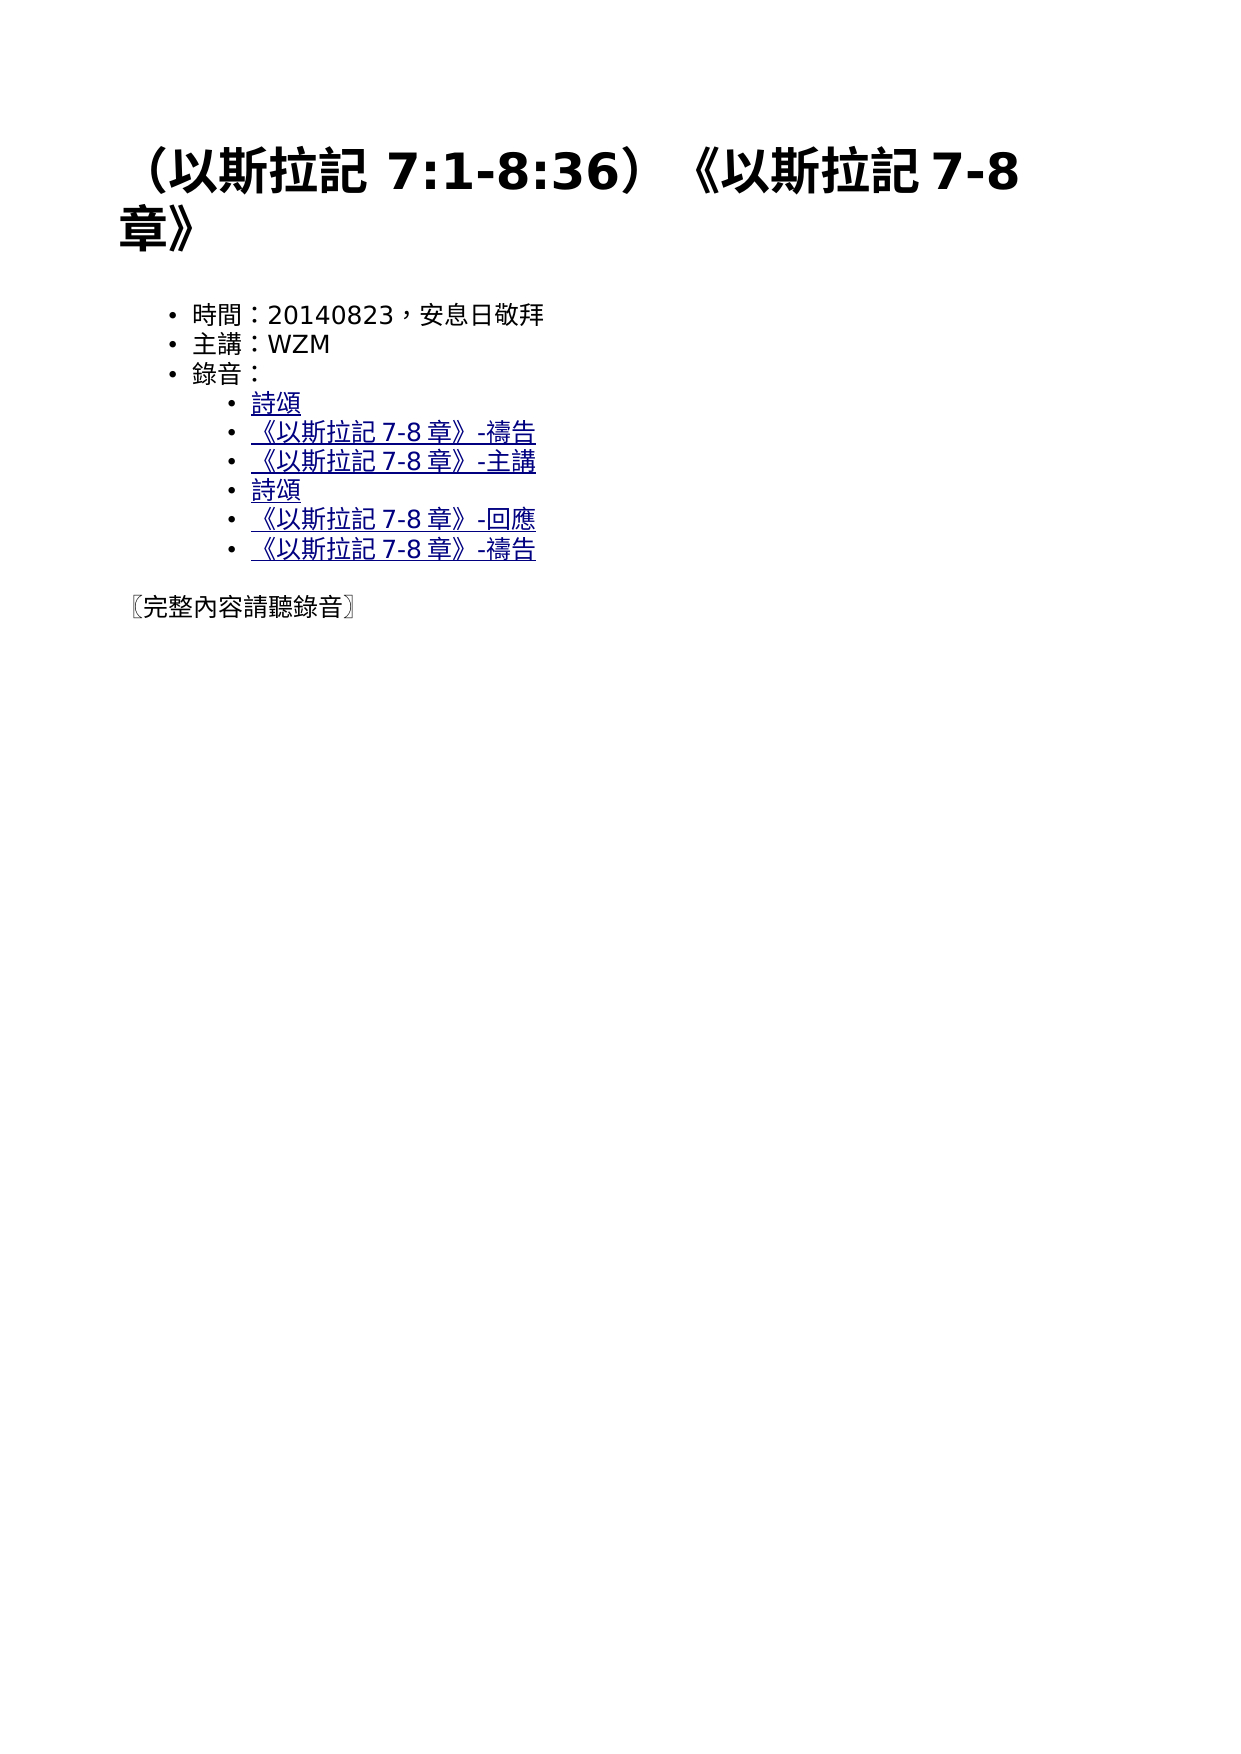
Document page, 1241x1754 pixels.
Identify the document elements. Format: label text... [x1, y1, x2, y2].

list 詩頌 [236, 389, 1122, 418]
list 《以斯拉記7-8章》-禱告 [236, 418, 1122, 447]
text 〖完整內容請聽錄音〗 [118, 593, 1122, 623]
list 時間：20140823，安息日敬拜 [177, 302, 1122, 331]
list 詩頌 [236, 477, 1122, 506]
list 《以斯拉記7-8章》-主講 [236, 447, 1122, 477]
subtitle （以斯拉記 7:1-8:36）《以斯拉記7-8章》 [118, 143, 1122, 259]
list 主講：WZM [177, 331, 1122, 360]
list 《以斯拉記7-8章》-禱告 [236, 535, 1122, 564]
list 錄音： [177, 360, 1122, 389]
list 《以斯拉記7-8章》-回應 [236, 506, 1122, 535]
